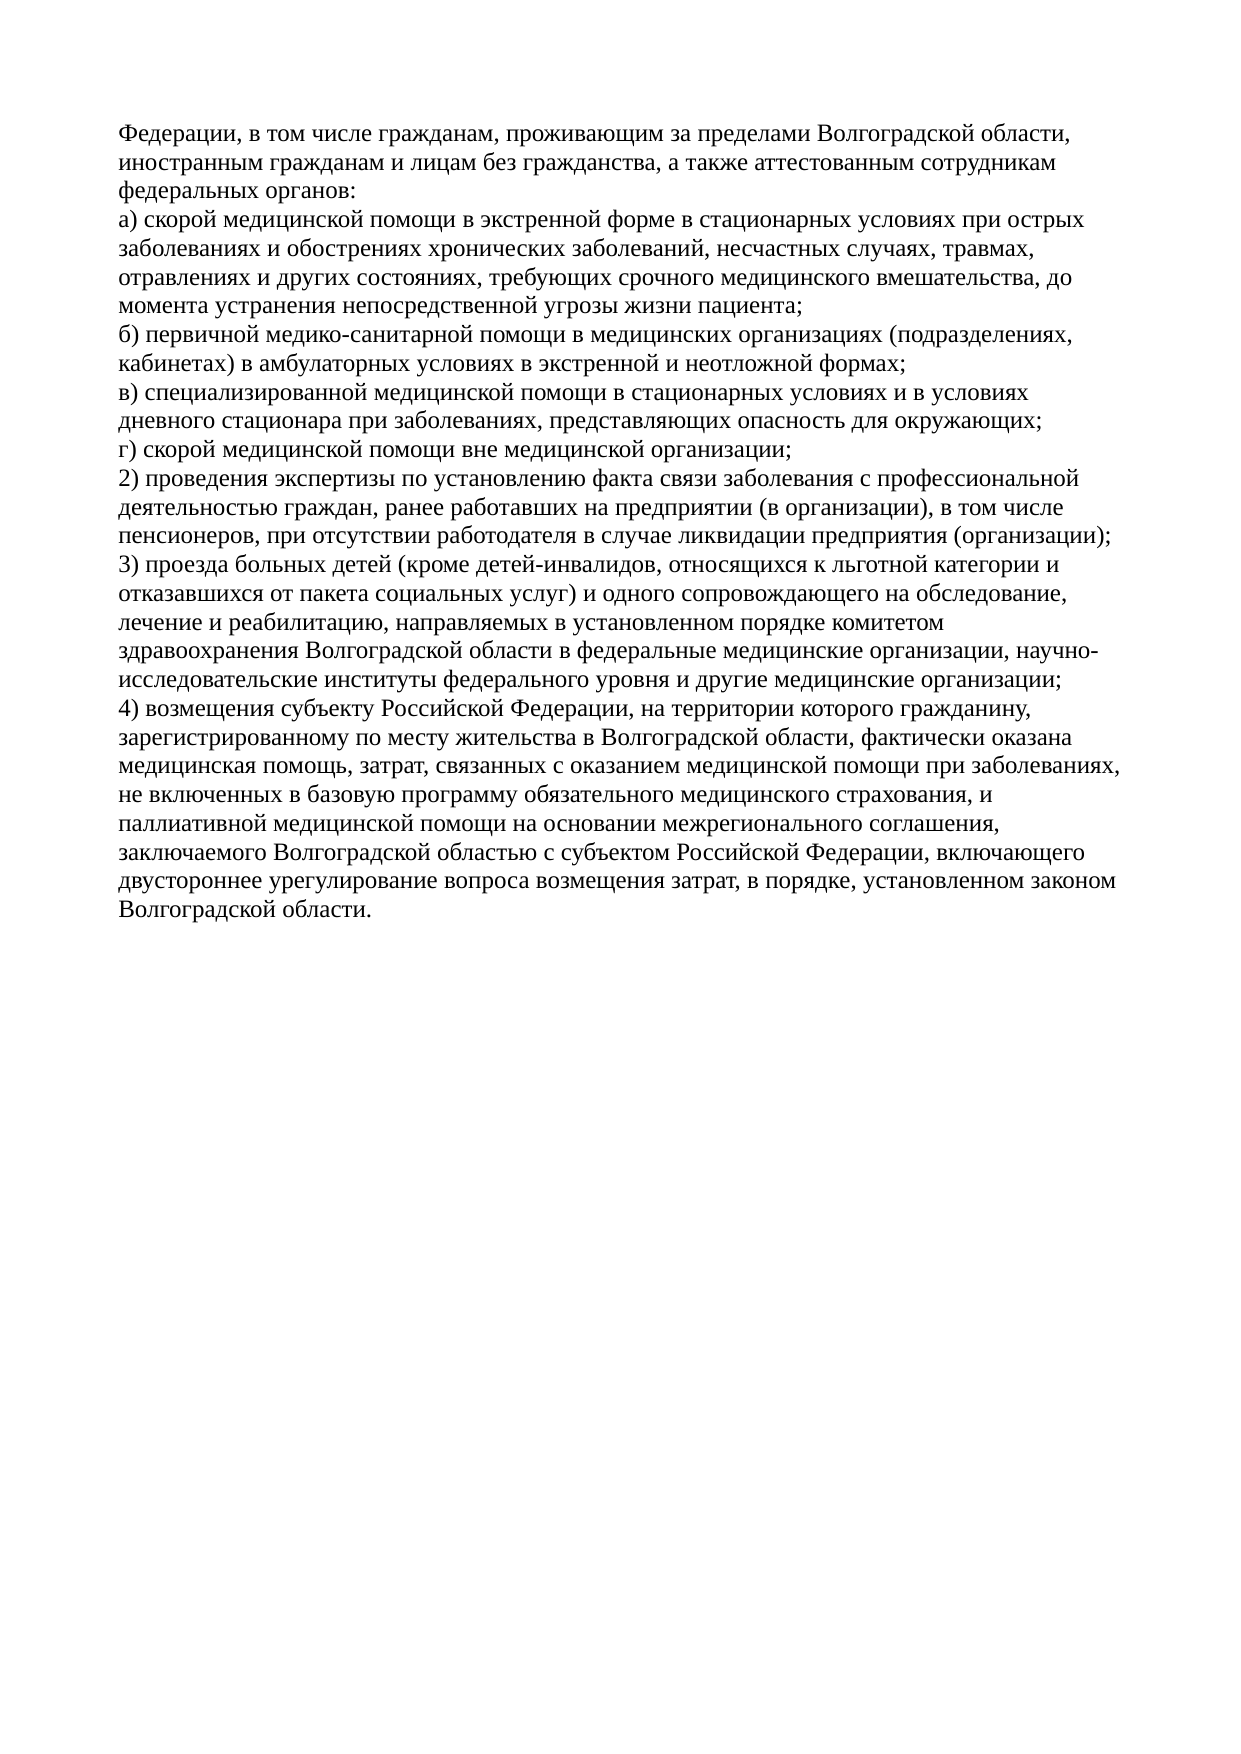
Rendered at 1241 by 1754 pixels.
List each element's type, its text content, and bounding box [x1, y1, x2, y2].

text 4) возмещения субъекту Российской Федерации, на территории которого гражданину, зарегистрированному по месту жительства в Волгоградской области, фактически оказана медицинская помощь, затрат, связанных с оказанием медицинской помощи при заболеваниях, не включенных в базовую программу обязательного медицинского страхования, и паллиативной медицинской помощи на основании межрегионального соглашения, заключаемого Волгоградской областью с субъектом Российской Федерации, включающего двустороннее урегулирование вопроса возмещения затрат, в порядке, установленном законом Волгоградской области. [118, 693, 1122, 923]
text г) скорой медицинской помощи вне медицинской организации; [118, 434, 1122, 463]
text в) специализированной медицинской помощи в стационарных условиях и в условиях дневного стационара при заболеваниях, представляющих опасность для окружающих; [118, 377, 1122, 434]
text 2) проведения экспертизы по установлению факта связи заболевания с профессиональной деятельностью граждан, ранее работавших на предприятии (в организации), в том числе пенсионеров, при отсутствии работодателя в случае ликвидации предприятия (организации); [118, 463, 1122, 549]
text а) скорой медицинской помощи в экстренной форме в стационарных условиях при острых заболеваниях и обострениях хронических заболеваний, несчастных случаях, травмах, отравлениях и других состояниях, требующих срочного медицинского вмешательства, до момента устранения непосредственной угрозы жизни пациента; [118, 204, 1122, 319]
text б) первичной медико-санитарной помощи в медицинских организациях (подразделениях, кабинетах) в амбулаторных условиях в экстренной и неотложной формах; [118, 319, 1122, 377]
text 3) проезда больных детей (кроме детей-инвалидов, относящихся к льготной категории и отказавшихся от пакета социальных услуг) и одного сопровождающего на обследование, лечение и реабилитацию, направляемых в установленном порядке комитетом здравоохранения Волгоградской области в федеральные медицинские организации, научно-исследовательские институты федерального уровня и другие медицинские организации; [118, 549, 1122, 693]
text Федерации, в том числе гражданам, проживающим за пределами Волгоградской области, иностранным гражданам и лицам без гражданства, а также аттестованным сотрудникам федеральных органов: [118, 118, 1122, 204]
